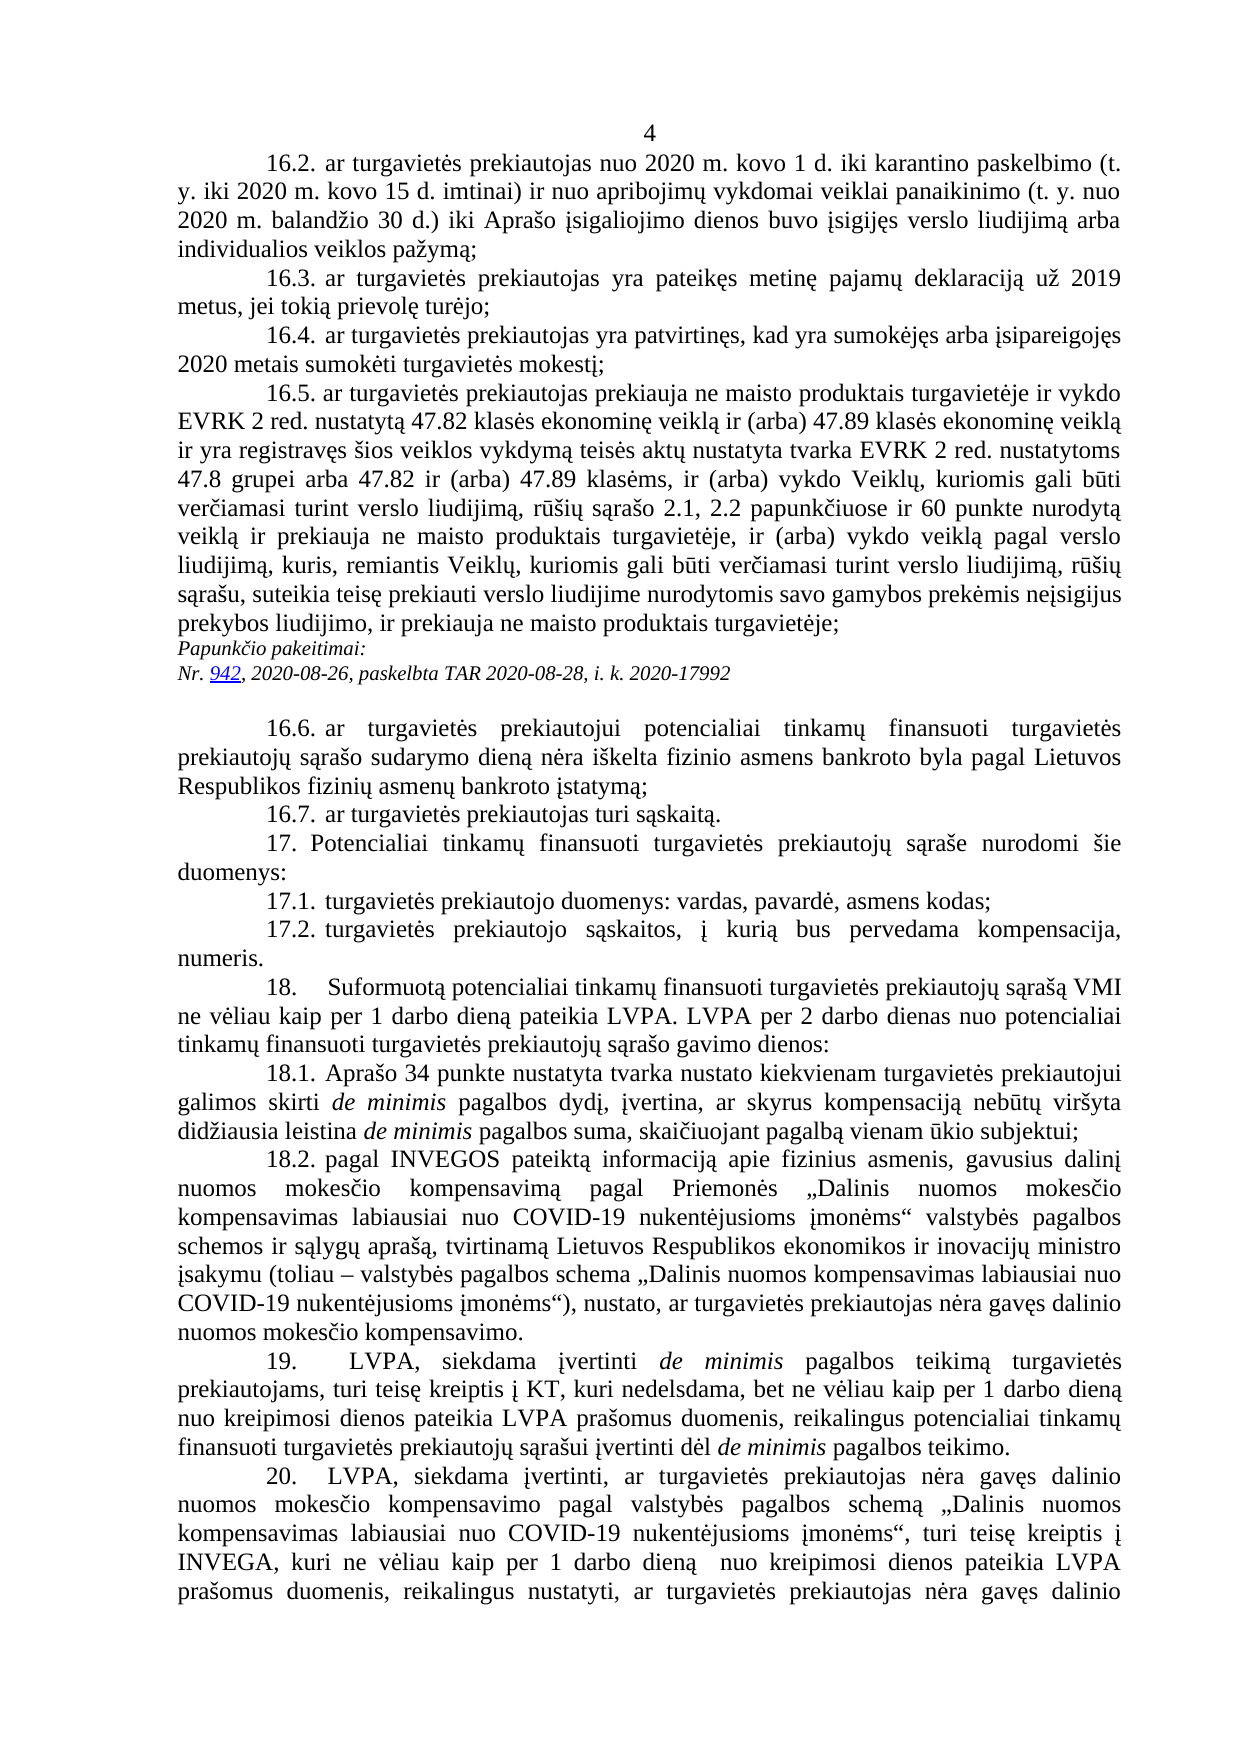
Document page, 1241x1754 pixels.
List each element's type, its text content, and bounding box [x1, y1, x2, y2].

text 18. Suformuotą potencialiai tinkamų finansuoti turgavietės prekiautojų sąrašą VMI ne vėliau kaip per 1 darbo dieną pateikia LVPA. LVPA per 2 darbo dienas nuo potencialiai tinkamų finansuoti turgavietės prekiautojų sąrašo gavimo dienos: [177, 972, 1122, 1058]
text 16.6. ar turgavietės prekiautojui potencialiai tinkamų finansuoti turgavietės prekiautojų sąrašo sudarymo dieną nėra iškelta fizinio asmens bankroto byla pagal Lietuvos Respublikos fizinių asmenų bankroto įstatymą; [177, 713, 1122, 799]
text 16.7. ar turgavietės prekiautojas turi sąskaitą. [177, 799, 1122, 828]
text Papunkčio pakeitimai: [177, 636, 1122, 660]
text 17.1. turgavietės prekiautojo duomenys: vardas, pavardė, asmens kodas; [177, 886, 1122, 914]
text 16.5. ar turgavietės prekiautojas prekiauja ne maisto produktais turgavietėje ir vykdo EVRK 2 red. nustatytą 47.82 klasės ekonominę veiklą ir (arba) 47.89 klasės ekonominę veiklą ir yra registravęs šios veiklos vykdymą teisės aktų nustatyta tvarka EVRK 2 red. nustatytoms 47.8 grupei arba 47.82 ir (arba) 47.89 klasėms, ir (arba) vykdo Veiklų, kuriomis gali būti verčiamasi turint verslo liudijimą, rūšių sąrašo 2.1, 2.2 papunkčiuose ir 60 punkte nurodytą veiklą ir prekiauja ne maisto produktais turgavietėje, ir (arba) vykdo veiklą pagal verslo liudijimą, kuris, remiantis Veiklų, kuriomis gali būti verčiamasi turint verslo liudijimą, rūšių sąrašu, suteikia teisę prekiauti verslo liudijime nurodytomis savo gamybos prekėmis neįsigijus prekybos liudijimo, ir prekiauja ne maisto produktais turgavietėje; [177, 378, 1122, 636]
text 17.2. turgavietės prekiautojo sąskaitos, į kurią bus pervedama kompensacija, numeris. [177, 914, 1122, 972]
text Nr. 942, 2020-08-26, paskelbta TAR 2020-08-28, i. k. 2020-17992 [177, 660, 1122, 684]
text 16.4. ar turgavietės prekiautojas yra patvirtinęs, kad yra sumokėjęs arba įsipareigojęs 2020 metais sumokėti turgavietės mokestį; [177, 320, 1122, 378]
text 18.2. pagal INVEGOS pateiktą informaciją apie fizinius asmenis, gavusius dalinį nuomos mokesčio kompensavimą pagal Priemonės „Dalinis nuomos mokesčio kompensavimas labiausiai nuo COVID-19 nukentėjusioms įmonėms“ valstybės pagalbos schemos ir sąlygų aprašą, tvirtinamą Lietuvos Respublikos ekonomikos ir inovacijų ministro įsakymu (toliau – valstybės pagalbos schema „Dalinis nuomos kompensavimas labiausiai nuo COVID-19 nukentėjusioms įmonėms“), nustato, ar turgavietės prekiautojas nėra gavęs dalinio nuomos mokesčio kompensavimo. [177, 1144, 1122, 1346]
text 20. LVPA, siekdama įvertinti, ar turgavietės prekiautojas nėra gavęs dalinio nuomos mokesčio kompensavimo pagal valstybės pagalbos schemą „Dalinis nuomos kompensavimas labiausiai nuo COVID-19 nukentėjusioms įmonėms“, turi teisę kreiptis į INVEGA, kuri ne vėliau kaip per 1 darbo dieną nuo kreipimosi dienos pateikia LVPA prašomus duomenis, reikalingus nustatyti, ar turgavietės prekiautojas nėra gavęs dalinio [177, 1461, 1122, 1604]
text 16.3. ar turgavietės prekiautojas yra pateikęs metinę pajamų deklaraciją už 2019 metus, jei tokią prievolę turėjo; [177, 263, 1122, 320]
text 18.1. Aprašo 34 punkte nustatyta tvarka nustato kiekvienam turgavietės prekiautojui galimos skirti de minimis pagalbos dydį, įvertina, ar skyrus kompensaciją nebūtų viršyta didžiausia leistina de minimis pagalbos suma, skaičiuojant pagalbą vienam ūkio subjektui; [177, 1058, 1122, 1144]
text 16.2. ar turgavietės prekiautojas nuo 2020 m. kovo 1 d. iki karantino paskelbimo (t. y. iki 2020 m. kovo 15 d. imtinai) ir nuo apribojimų vykdomai veiklai panaikinimo (t. y. nuo 2020 m. balandžio 30 d.) iki Aprašo įsigaliojimo dienos buvo įsigijęs verslo liudijimą arba individualios veiklos pažymą; [177, 148, 1122, 263]
text 19. LVPA, siekdama įvertinti de minimis pagalbos teikimą turgavietės prekiautojams, turi teisę kreiptis į KT, kuri nedelsdama, bet ne vėliau kaip per 1 darbo dieną nuo kreipimosi dienos pateikia LVPA prašomus duomenis, reikalingus potencialiai tinkamų finansuoti turgavietės prekiautojų sąrašui įvertinti dėl de minimis pagalbos teikimo. [177, 1346, 1122, 1461]
text 17. Potencialiai tinkamų finansuoti turgavietės prekiautojų sąraše nurodomi šie duomenys: [177, 828, 1122, 886]
